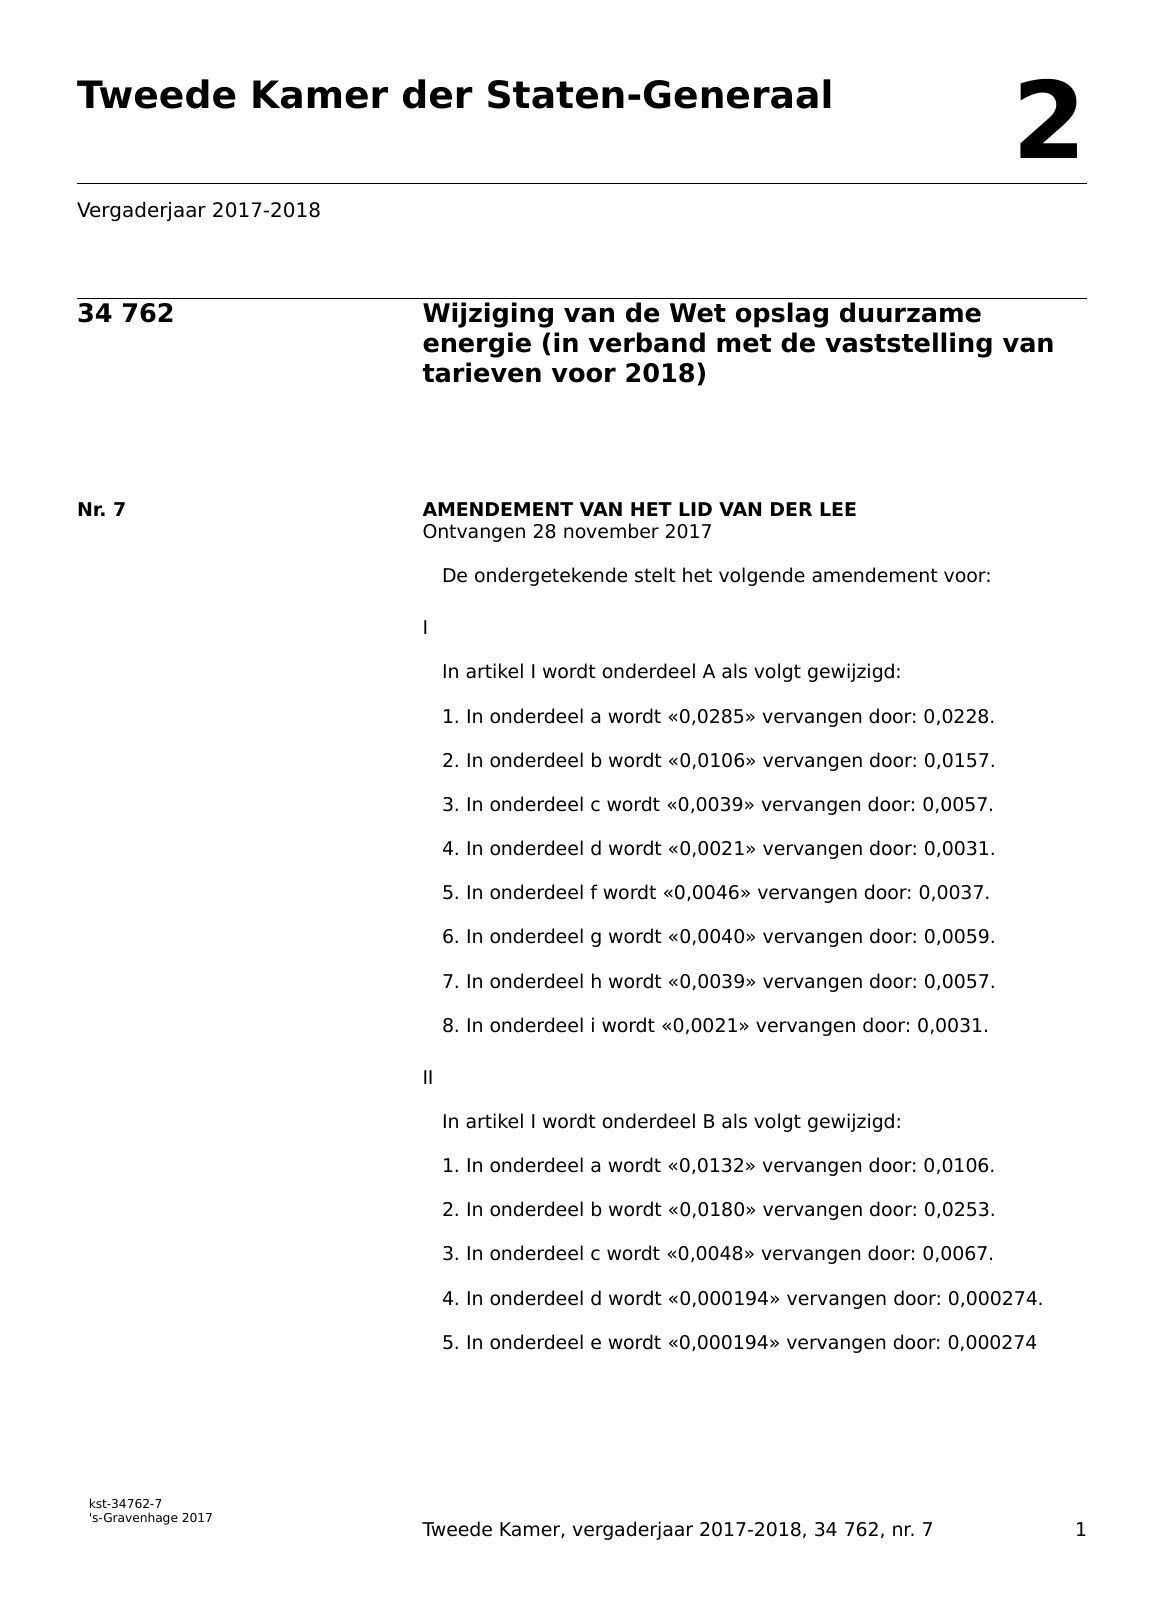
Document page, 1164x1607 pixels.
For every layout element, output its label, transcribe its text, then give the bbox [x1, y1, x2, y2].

text In artikel I wordt onderdeel A als volgt gewijzigd: [422, 661, 1087, 683]
text 3. In onderdeel c wordt «0,0039» vervangen door: 0,0057. [422, 794, 1087, 816]
text 5. In onderdeel e wordt «0,000194» vervangen door: 0,000274 [422, 1332, 1087, 1354]
text De ondergetekende stelt het volgende amendement voor: [422, 565, 1087, 587]
text 5. In onderdeel f wordt «0,0046» vervangen door: 0,0037. [422, 882, 1087, 904]
subtitle II [422, 1067, 1087, 1089]
text Ontvangen 28 november 2017 [422, 521, 1087, 543]
text In artikel I wordt onderdeel B als volgt gewijzigd: [422, 1111, 1087, 1133]
subtitle I [422, 617, 1087, 639]
text 1. In onderdeel a wordt «0,0285» vervangen door: 0,0228. [422, 706, 1087, 727]
text kst-34762-7 [88, 1497, 323, 1511]
subtitle 34 762 Wijziging van de Wet opslag duurzame energie (in verband met de vaststelling van tarieven voor 2018) [77, 299, 1087, 388]
text 4. In onderdeel d wordt «0,000194» vervangen door: 0,000274. [422, 1287, 1087, 1309]
text 2. In onderdeel b wordt «0,0180» vervangen door: 0,0253. [422, 1199, 1087, 1221]
text 7. In onderdeel h wordt «0,0039» vervangen door: 0,0057. [422, 971, 1087, 992]
text 's-Gravenhage 2017 [88, 1511, 323, 1525]
text 8. In onderdeel i wordt «0,0021» vervangen door: 0,0031. [422, 1015, 1087, 1037]
table_header Tweede Kamer der Staten-Generaal [77, 59, 886, 183]
text 1. In onderdeel a wordt «0,0132» vervangen door: 0,0106. [422, 1155, 1087, 1177]
text 6. In onderdeel g wordt «0,0040» vervangen door: 0,0059. [422, 926, 1087, 948]
text 4. In onderdeel d wordt «0,0021» vervangen door: 0,0031. [422, 838, 1087, 860]
text 3. In onderdeel c wordt «0,0048» vervangen door: 0,0067. [422, 1243, 1087, 1265]
subtitle Nr. 7 AMENDEMENT VAN HET LID VAN DER LEE [77, 499, 1087, 521]
table_header 2 [886, 59, 1087, 183]
text 2. In onderdeel b wordt «0,0106» vervangen door: 0,0157. [422, 750, 1087, 772]
table_cell Vergaderjaar 2017-2018 [77, 184, 1087, 298]
